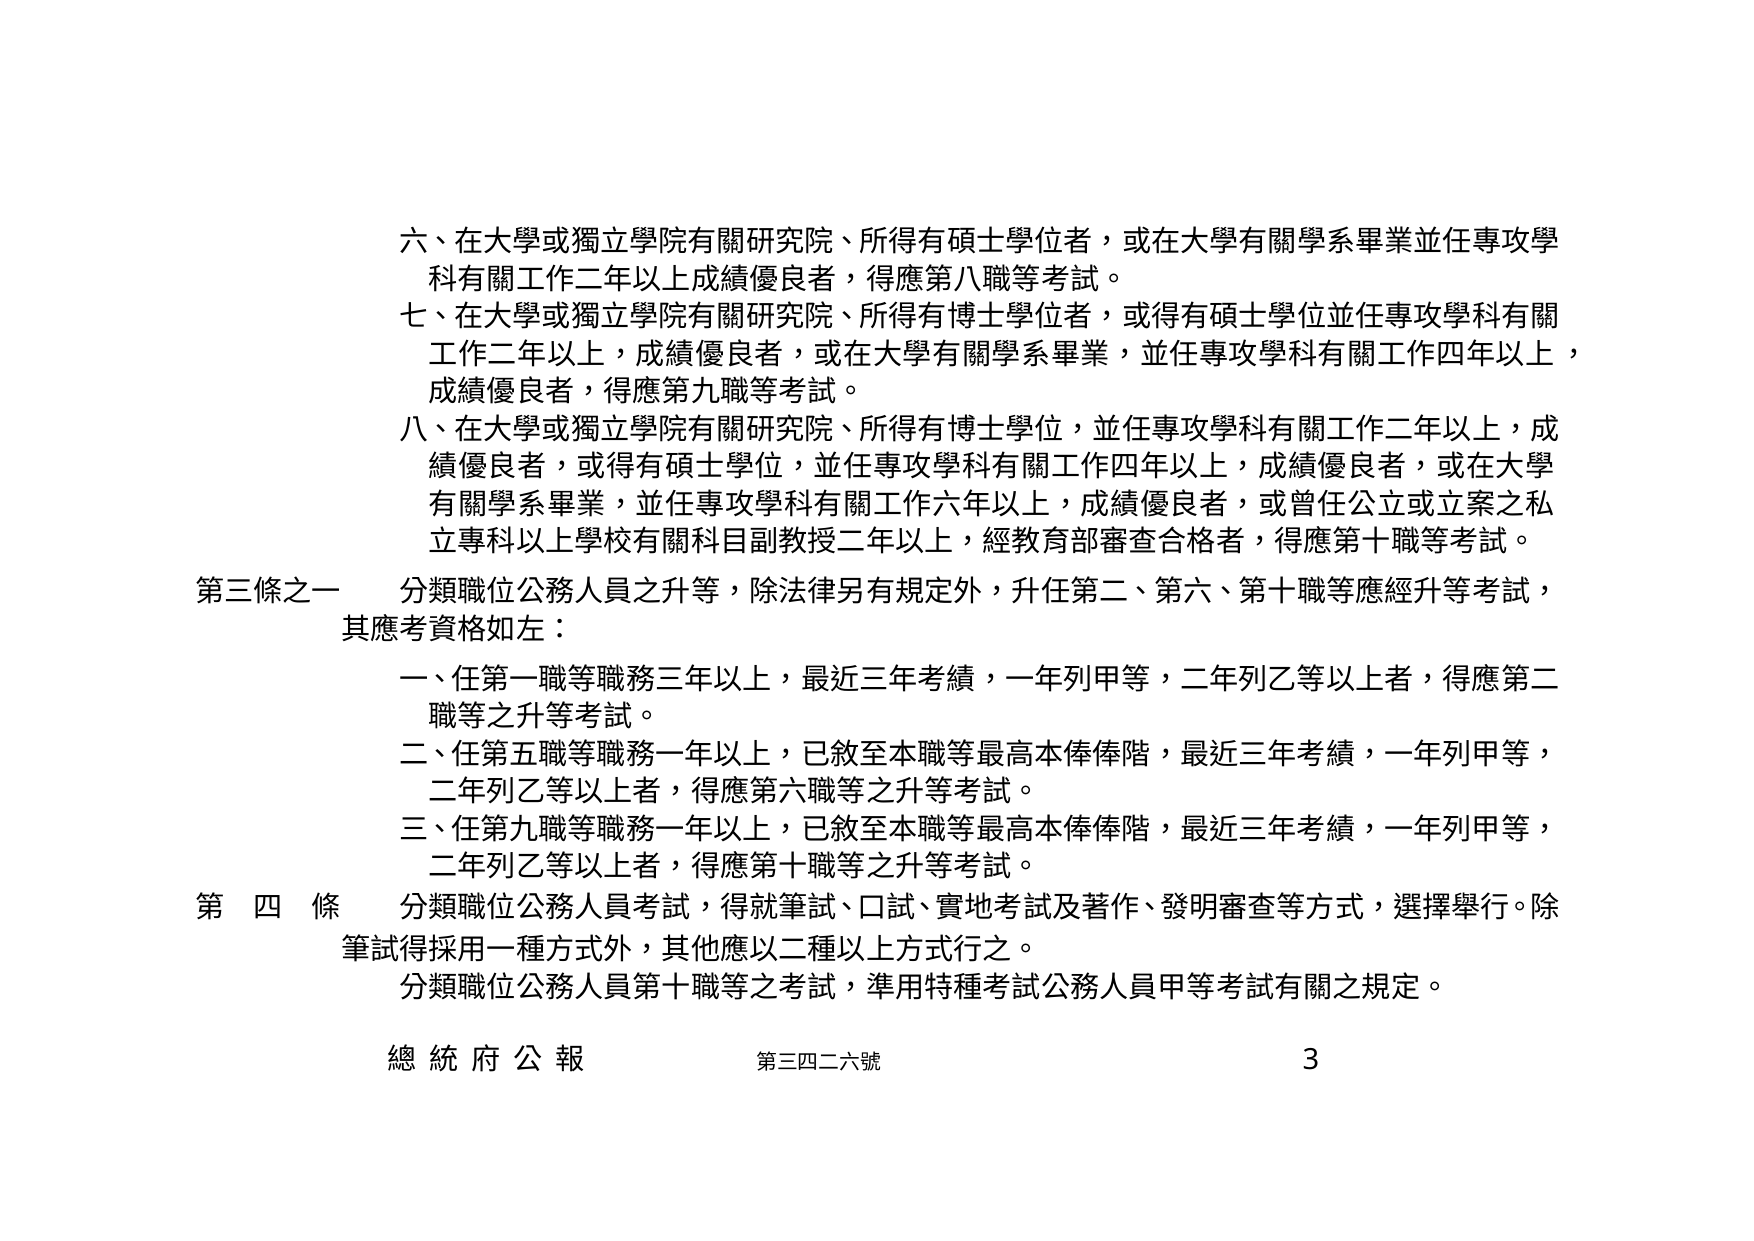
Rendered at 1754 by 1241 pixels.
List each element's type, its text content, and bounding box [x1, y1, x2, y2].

text 分類職位公務人員第十職等之考試，準用特種考試公務人員甲等考試有關之規定。 [341, 967, 1559, 1005]
text 三、任第九職等職務一年以上，已敘至本職等最高本俸俸階，最近三年考績，一年列甲等，二年列乙等以上者，得應第十職等之升等考試。 [399, 809, 1559, 884]
text 八、在大學或獨立學院有關研究院、所得有博士學位，並任專攻學科有關工作二年以上，成績優良者，或得有碩士學位，並任專攻學科有關工作四年以上，成績優良者，或在大學有關學系畢業，並任專攻學科有關工作六年以上，成績優良者，或曾任公立或立案之私立專科以上學校有關科目副教授二年以上，經教育部審查合格者，得應第十職等考試。 [399, 409, 1559, 559]
text 七、在大學或獨立學院有關研究院、所得有博士學位者，或得有碩士學位並任專攻學科有關工作二年以上，成績優良者，或在大學有關學系畢業，並任專攻學科有關工作四年以上，成績優良者，得應第九職等考試。 [399, 297, 1559, 409]
text 第三條之一 分類職位公務人員之升等，除法律另有規定外，升任第二、第六、第十職等應經升等考試，其應考資格如左： [195, 572, 1559, 647]
text 六、在大學或獨立學院有關研究院、所得有碩士學位者，或在大學有關學系畢業並任專攻學科有關工作二年以上成績優良者，得應第八職等考試。 [399, 222, 1559, 297]
text 二、任第五職等職務一年以上，已敘至本職等最高本俸俸階，最近三年考績，一年列甲等，二年列乙等以上者，得應第六職等之升等考試。 [399, 734, 1559, 809]
text 一、任第一職等職務三年以上，最近三年考績，一年列甲等，二年列乙等以上者，得應第二職等之升等考試。 [399, 659, 1559, 734]
text 第 四 條 分類職位公務人員考試，得就筆試、口試、實地考試及著作、發明審查等方式，選擇舉行。除筆試得採用一種方式外，其他應以二種以上方式行之。 [195, 884, 1559, 967]
